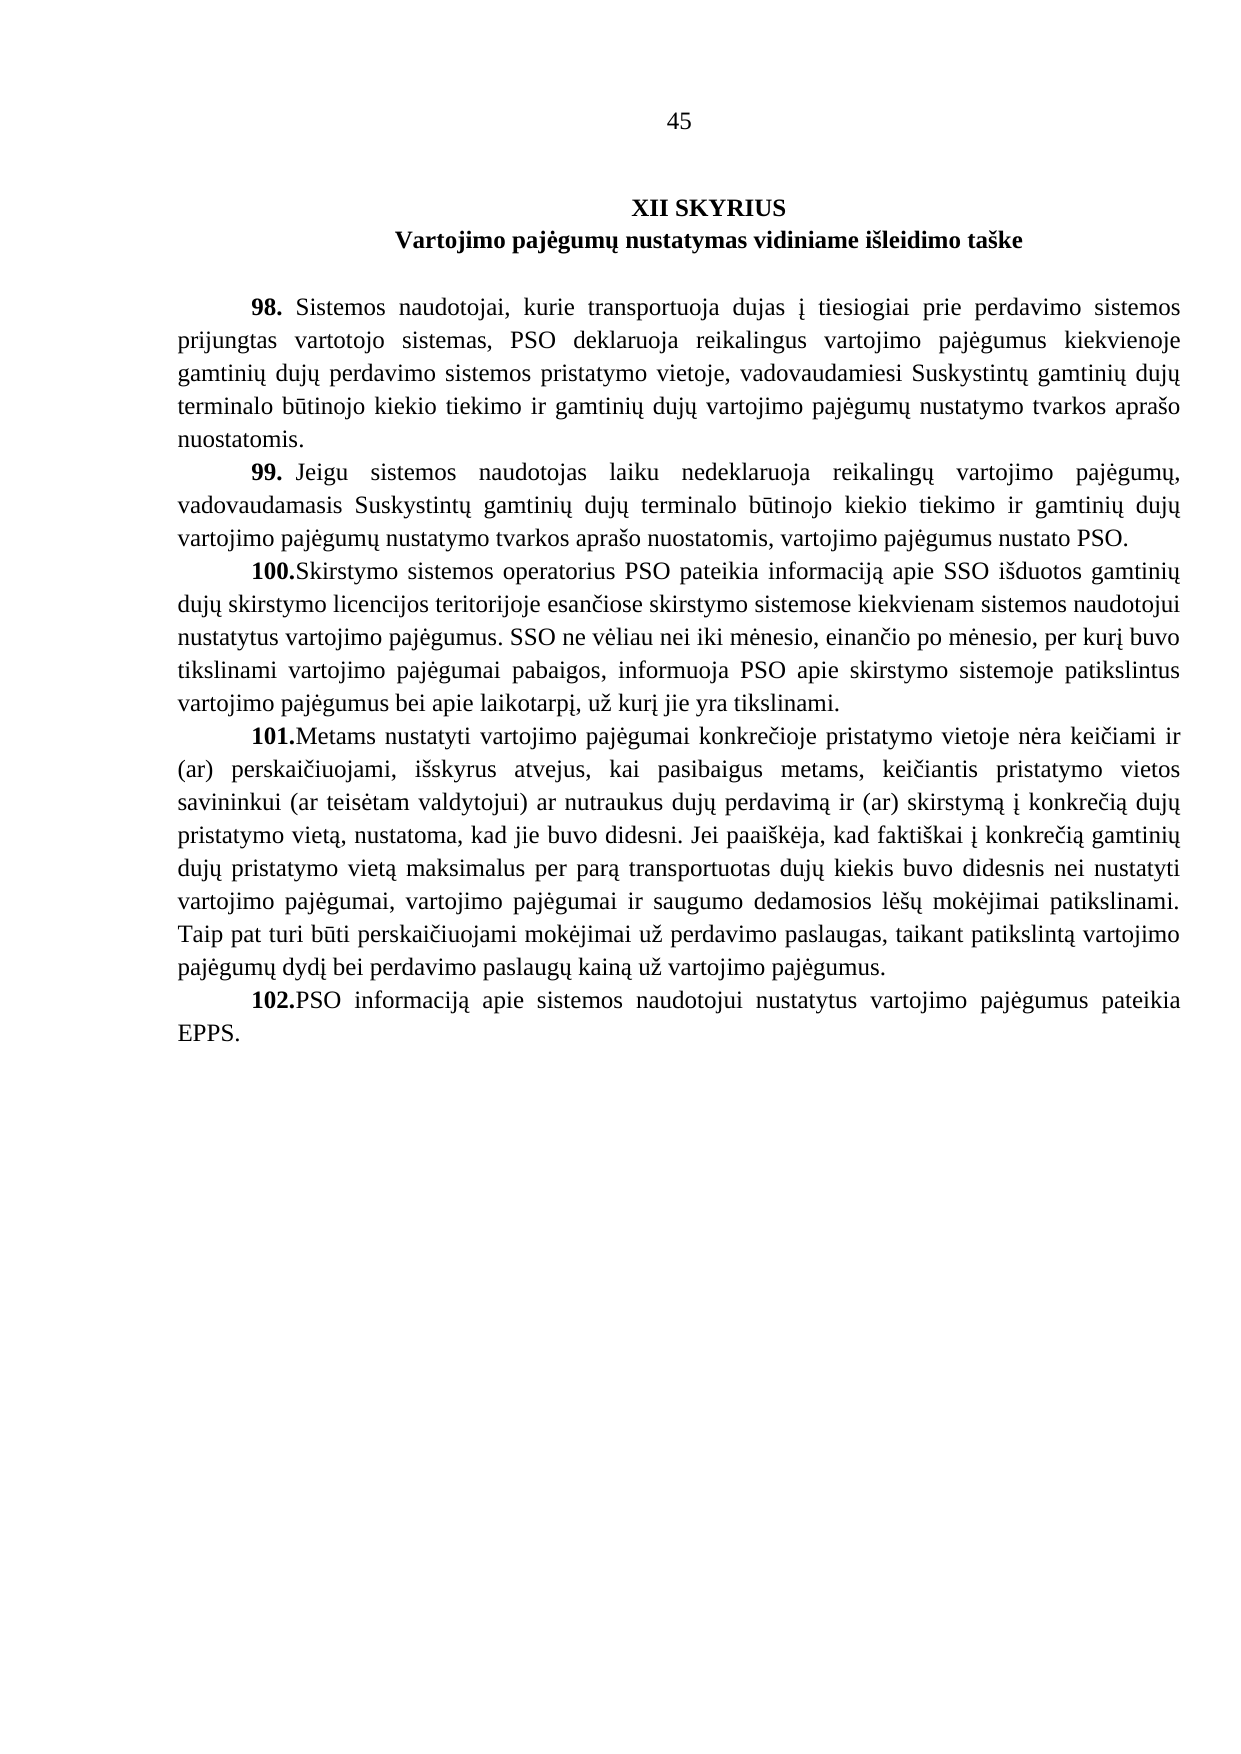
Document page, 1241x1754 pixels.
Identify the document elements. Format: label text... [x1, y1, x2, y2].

text 98. Sistemos naudotojai, kurie transportuoja dujas į tiesiogiai prie perdavimo sistemos prijungtas vartotojo sistemas, PSO deklaruoja reikalingus vartojimo pajėgumus kiekvienoje gamtinių dujų perdavimo sistemos pristatymo vietoje, vadovaudamiesi Suskystintų gamtinių dujų terminalo būtinojo kiekio tiekimo ir gamtinių dujų vartojimo pajėgumų nustatymo tvarkos aprašo nuostatomis. [177, 292, 1181, 452]
text 101. Metams nustatyti vartojimo pajėgumai konkrečioje pristatymo vietoje nėra keičiami ir (ar) perskaičiuojami, išskyrus atvejus, kai pasibaigus metams, keičiantis pristatymo vietos savininkui (ar teisėtam valdytojui) ar nutraukus dujų perdavimą ir (ar) skirstymą į konkrečią dujų pristatymo vietą, nustatoma, kad jie buvo didesni. Jei paaiškėja, kad faktiškai į konkrečią gamtinių dujų pristatymo vietą maksimalus per parą transportuotas dujų kiekis buvo didesnis nei nustatyti vartojimo pajėgumai, vartojimo pajėgumai ir saugumo dedamosios lėšų mokėjimai patikslinami. Taip pat turi būti perskaičiuojami mokėjimai už perdavimo paslaugas, taikant patikslintą vartojimo pajėgumų dydį bei perdavimo paslaugų kainą už vartojimo pajėgumus. [177, 721, 1181, 981]
text 100. Skirstymo sistemos operatorius PSO pateikia informaciją apie SSO išduotos gamtinių dujų skirstymo licencijos teritorijoje esančiose skirstymo sistemose kiekvienam sistemos naudotojui nustatytus vartojimo pajėgumus. SSO ne vėliau nei iki mėnesio, einančio po mėnesio, per kurį buvo tikslinami vartojimo pajėgumai pabaigos, informuoja PSO apie skirstymo sistemoje patikslintus vartojimo pajėgumus bei apie laikotarpį, už kurį jie yra tikslinami. [177, 556, 1181, 717]
text 102. PSO informaciją apie sistemos naudotojui nustatytus vartojimo pajėgumus pateikia EPPS. [177, 985, 1181, 1047]
text 99. Jeigu sistemos naudotojas laiku nedeklaruoja reikalingų vartojimo pajėgumų, vadovaudamasis Suskystintų gamtinių dujų terminalo būtinojo kiekio tiekimo ir gamtinių dujų vartojimo pajėgumų nustatymo tvarkos aprašo nuostatomis, vartojimo pajėgumus nustato PSO. [177, 457, 1181, 552]
text Vartojimo pajėgumų nustatymas vidiniame išleidimo taške [177, 226, 1181, 254]
text XII SKYRIUS [177, 193, 1181, 221]
